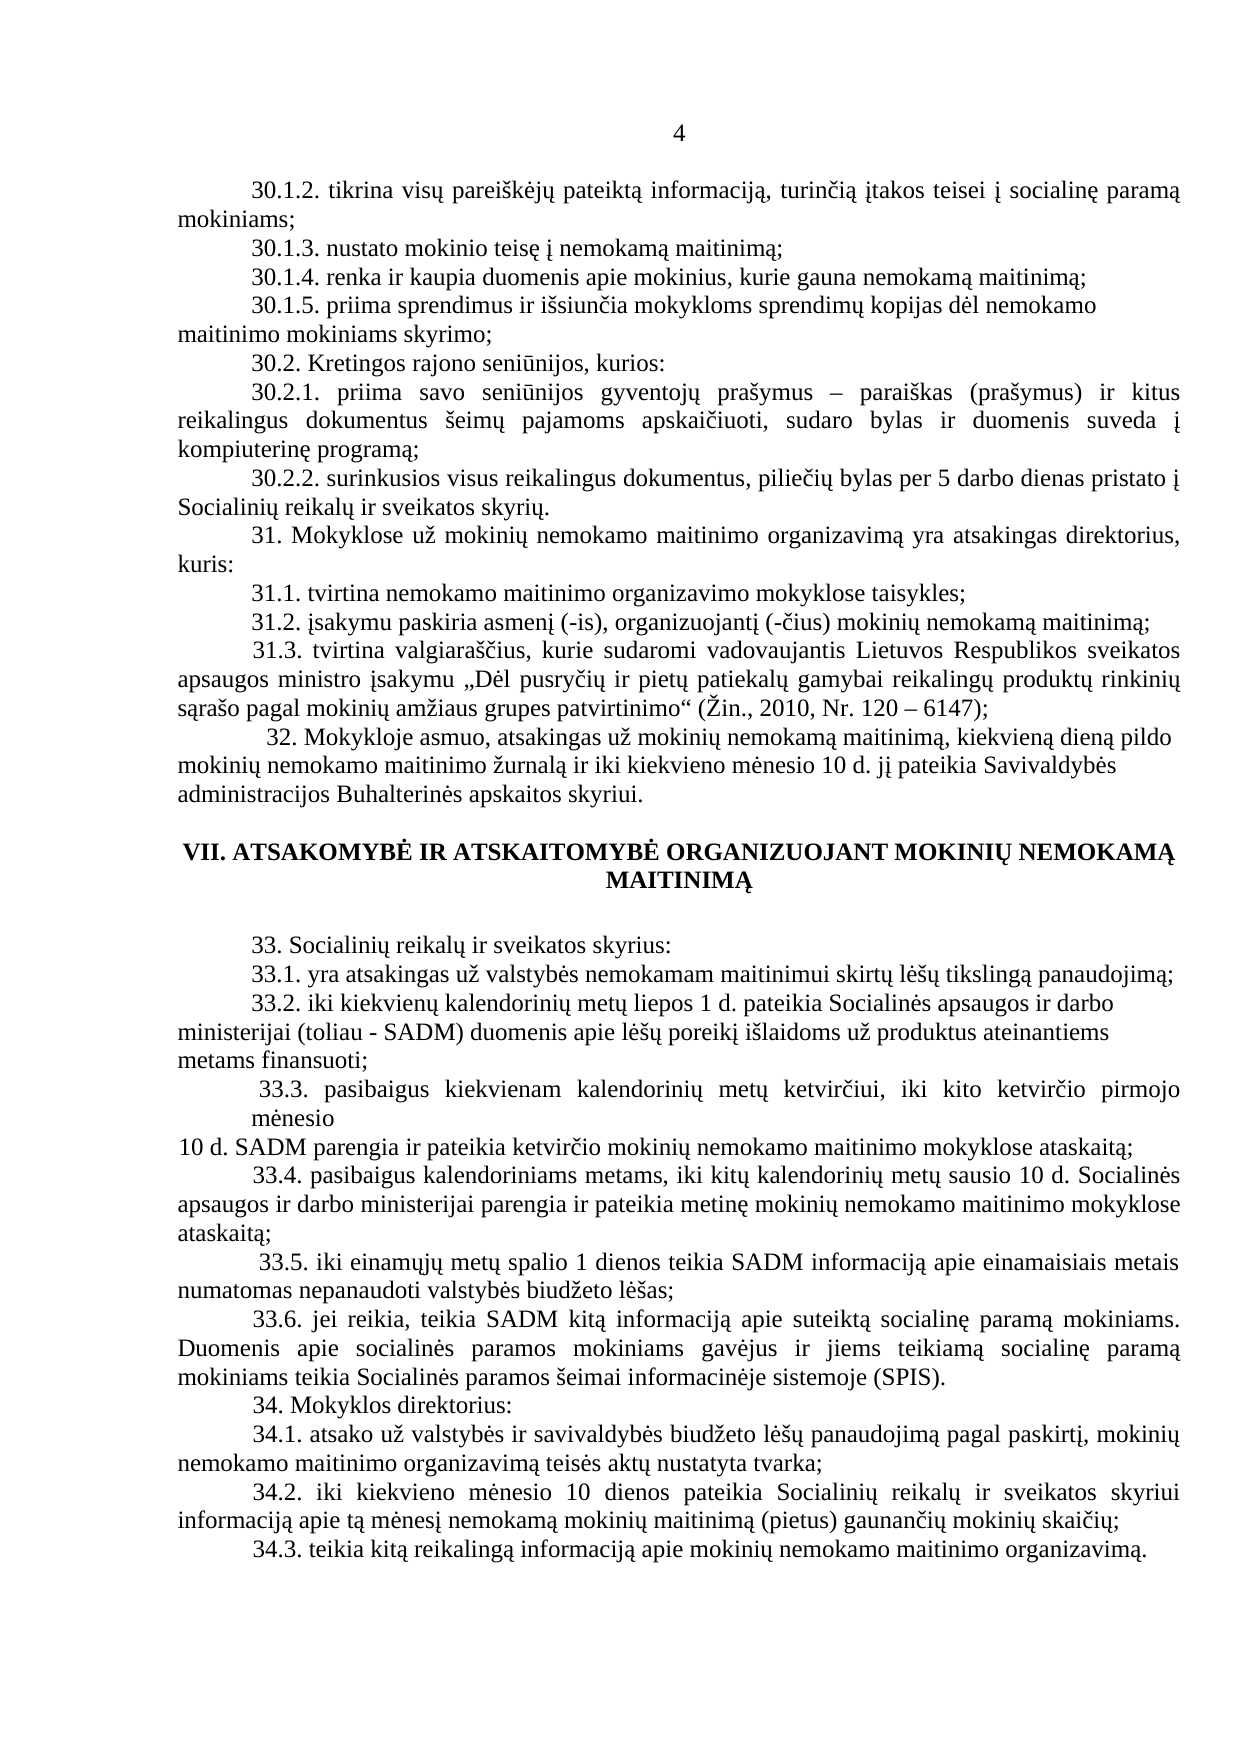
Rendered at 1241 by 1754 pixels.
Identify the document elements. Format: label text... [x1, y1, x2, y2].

text 33.6. jei reikia, teikia SADM kitą informaciją apie suteiktą socialinę paramą mokiniams. Duomenis apie socialinės paramos mokiniams gavėjus ir jiems teikiamą socialinę paramą mokiniams teikia Socialinės paramos šeimai informacinėje sistemoje (SPIS). [177, 1304, 1181, 1390]
text VII. ATSAKOMYBĖ IR ATSKAITOMYBĖ ORGANIZUOJANT MOKINIŲ NEMOKAMĄ MAITINIMĄ [177, 837, 1181, 894]
text 33.3. pasibaigus kiekvienam kalendorinių metų ketvirčiui, iki kito ketvirčio pirmojo mėnesio [251, 1074, 1181, 1132]
text 30.2. Kretingos rajono seniūnijos, kurios: [177, 348, 1181, 377]
text ministerijai (toliau - SADM) duomenis apie lėšų poreikį išlaidoms už produktus ateinantiems [177, 1017, 1181, 1045]
text 30.1.2. tikrina visų pareiškėjų pateiktą informaciją, turinčią įtakos teisei į socialinę paramą mokiniams; [177, 176, 1181, 233]
text maitinimo mokiniams skyrimo; [177, 319, 1181, 348]
text 34.3. teikia kitą reikalingą informaciją apie mokinių nemokamo maitinimo organizavimą. [177, 1534, 1181, 1563]
text 33. Socialinių reikalų ir sveikatos skyrius: [251, 930, 1181, 959]
text 30.2.2. surinkusios visus reikalingus dokumentus, piliečių bylas per 5 darbo dienas pristato į Socialinių reikalų ir sveikatos skyrių. [177, 463, 1181, 521]
text 31. Mokyklose už mokinių nemokamo maitinimo organizavimą yra atsakingas direktorius, kuris: [177, 521, 1181, 578]
text 30.1.4. renka ir kaupia duomenis apie mokinius, kurie gauna nemokamą maitinimą; [177, 262, 1181, 291]
text 33.2. iki kiekvienų kalendorinių metų liepos 1 d. pateikia Socialinės apsaugos ir darbo [251, 988, 1181, 1017]
text 33.1. yra atsakingas už valstybės nemokamam maitinimui skirtų lėšų tikslingą panaudojimą; [251, 959, 1181, 988]
text 34. Mokyklos direktorius: [177, 1390, 1181, 1419]
text 31.3. tvirtina valgiaraščius, kurie sudaromi vadovaujantis Lietuvos Respublikos sveikatos apsaugos ministro įsakymu „Dėl pusryčių ir pietų patiekalų gamybai reikalingų produktų rinkinių sąrašo pagal mokinių amžiaus grupes patvirtinimo“ (Žin., 2010, Nr. 120 – 6147); [177, 636, 1181, 722]
text 10 d. SADM parengia ir pateikia ketvirčio mokinių nemokamo maitinimo mokyklose ataskaitą; [178, 1132, 1181, 1160]
text 34.2. iki kiekvieno mėnesio 10 dienos pateikia Socialinių reikalų ir sveikatos skyriui informaciją apie tą mėnesį nemokamą mokinių maitinimą (pietus) gaunančių mokinių skaičių; [177, 1477, 1181, 1534]
text 30.2.1. priima savo seniūnijos gyventojų prašymus – paraiškas (prašymus) ir kitus reikalingus dokumentus šeimų pajamoms apskaičiuoti, sudaro bylas ir duomenis suveda į kompiuterinę programą; [177, 377, 1181, 463]
text 31.2. įsakymu paskiria asmenį (-is), organizuojantį (-čius) mokinių nemokamą maitinimą; [177, 607, 1181, 636]
text 34.1. atsako už valstybės ir savivaldybės biudžeto lėšų panaudojimą pagal paskirtį, mokinių nemokamo maitinimo organizavimą teisės aktų nustatyta tvarka; [177, 1419, 1181, 1477]
text 32. Mokykloje asmuo, atsakingas už mokinių nemokamą maitinimą, kiekvieną dieną pildo mokinių nemokamo maitinimo žurnalą ir iki kiekvieno mėnesio 10 d. jį pateikia Savivaldybės administracijos Buhalterinės apskaitos skyriui. [177, 722, 1181, 808]
text 30.1.3. nustato mokinio teisę į nemokamą maitinimą; [177, 233, 1181, 262]
text 33.4. pasibaigus kalendoriniams metams, iki kitų kalendorinių metų sausio 10 d. Socialinės apsaugos ir darbo ministerijai parengia ir pateikia metinę mokinių nemokamo maitinimo mokyklose ataskaitą; [177, 1160, 1181, 1247]
text 30.1.5. priima sprendimus ir išsiunčia mokykloms sprendimų kopijas dėl nemokamo [177, 291, 1181, 319]
text 31.1. tvirtina nemokamo maitinimo organizavimo mokyklose taisykles; [177, 578, 1181, 607]
text 33.5. iki einamųjų metų spalio 1 dienos teikia SADM informaciją apie einamaisiais metais numatomas nepanaudoti valstybės biudžeto lėšas; [177, 1247, 1181, 1304]
text metams finansuoti; [177, 1045, 1181, 1074]
